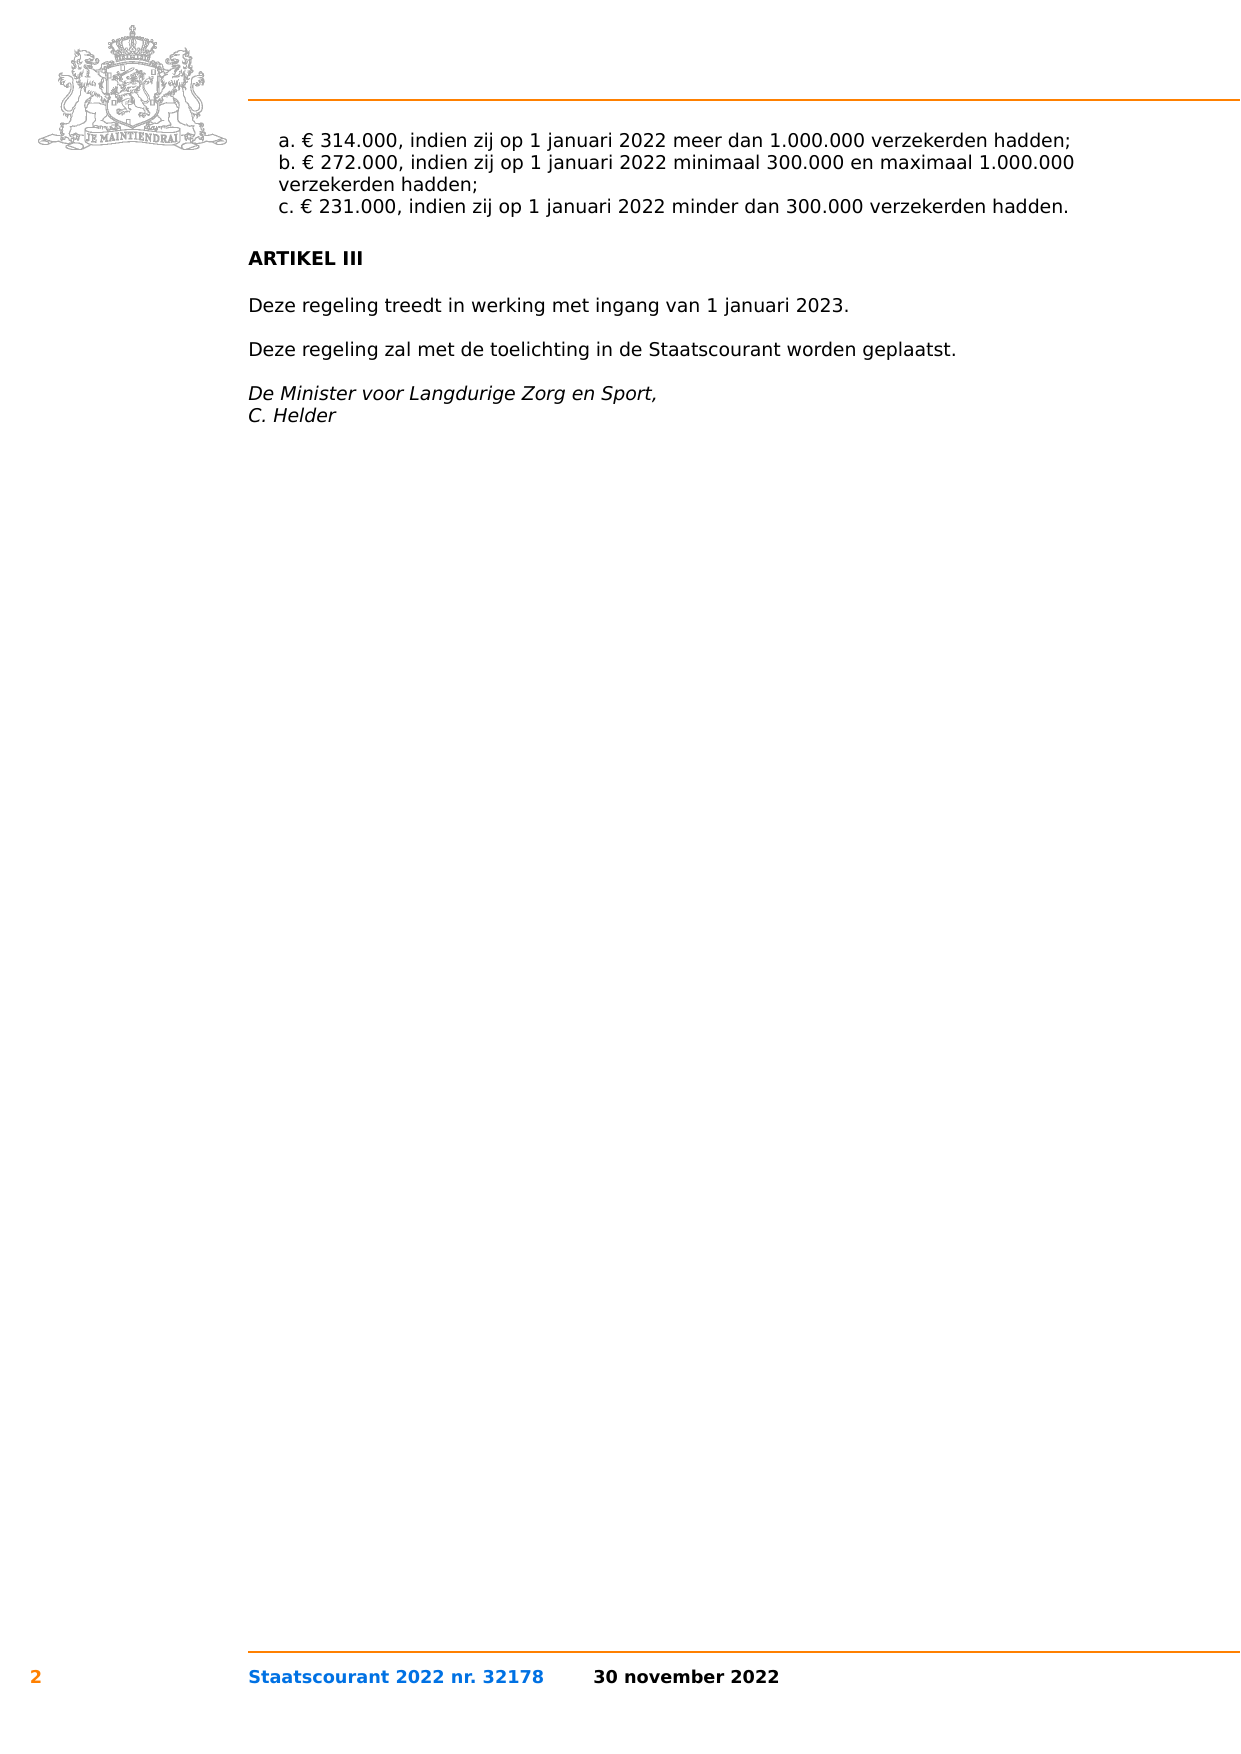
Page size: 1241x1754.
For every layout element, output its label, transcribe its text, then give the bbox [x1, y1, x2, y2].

picture [38, 25, 227, 150]
subtitle ARTIKEL III [248, 248, 1163, 270]
text a. € 314.000, indien zij op 1 januari 2022 meer dan 1.000.000 verzekerden hadden; [278, 130, 1163, 152]
text c. € 231.000, indien zij op 1 januari 2022 minder dan 300.000 verzekerden hadden. [278, 196, 1163, 218]
text b. € 272.000, indien zij op 1 januari 2022 minimaal 300.000 en maximaal 1.000.000 verzekerden hadden; [278, 152, 1163, 196]
text Deze regeling zal met de toelichting in de Staatscourant worden geplaatst. [248, 339, 1163, 361]
text De Minister voor Langdurige Zorg en Sport, C. Helder [248, 382, 1163, 426]
text Deze regeling treedt in werking met ingang van 1 januari 2023. [248, 295, 1163, 317]
